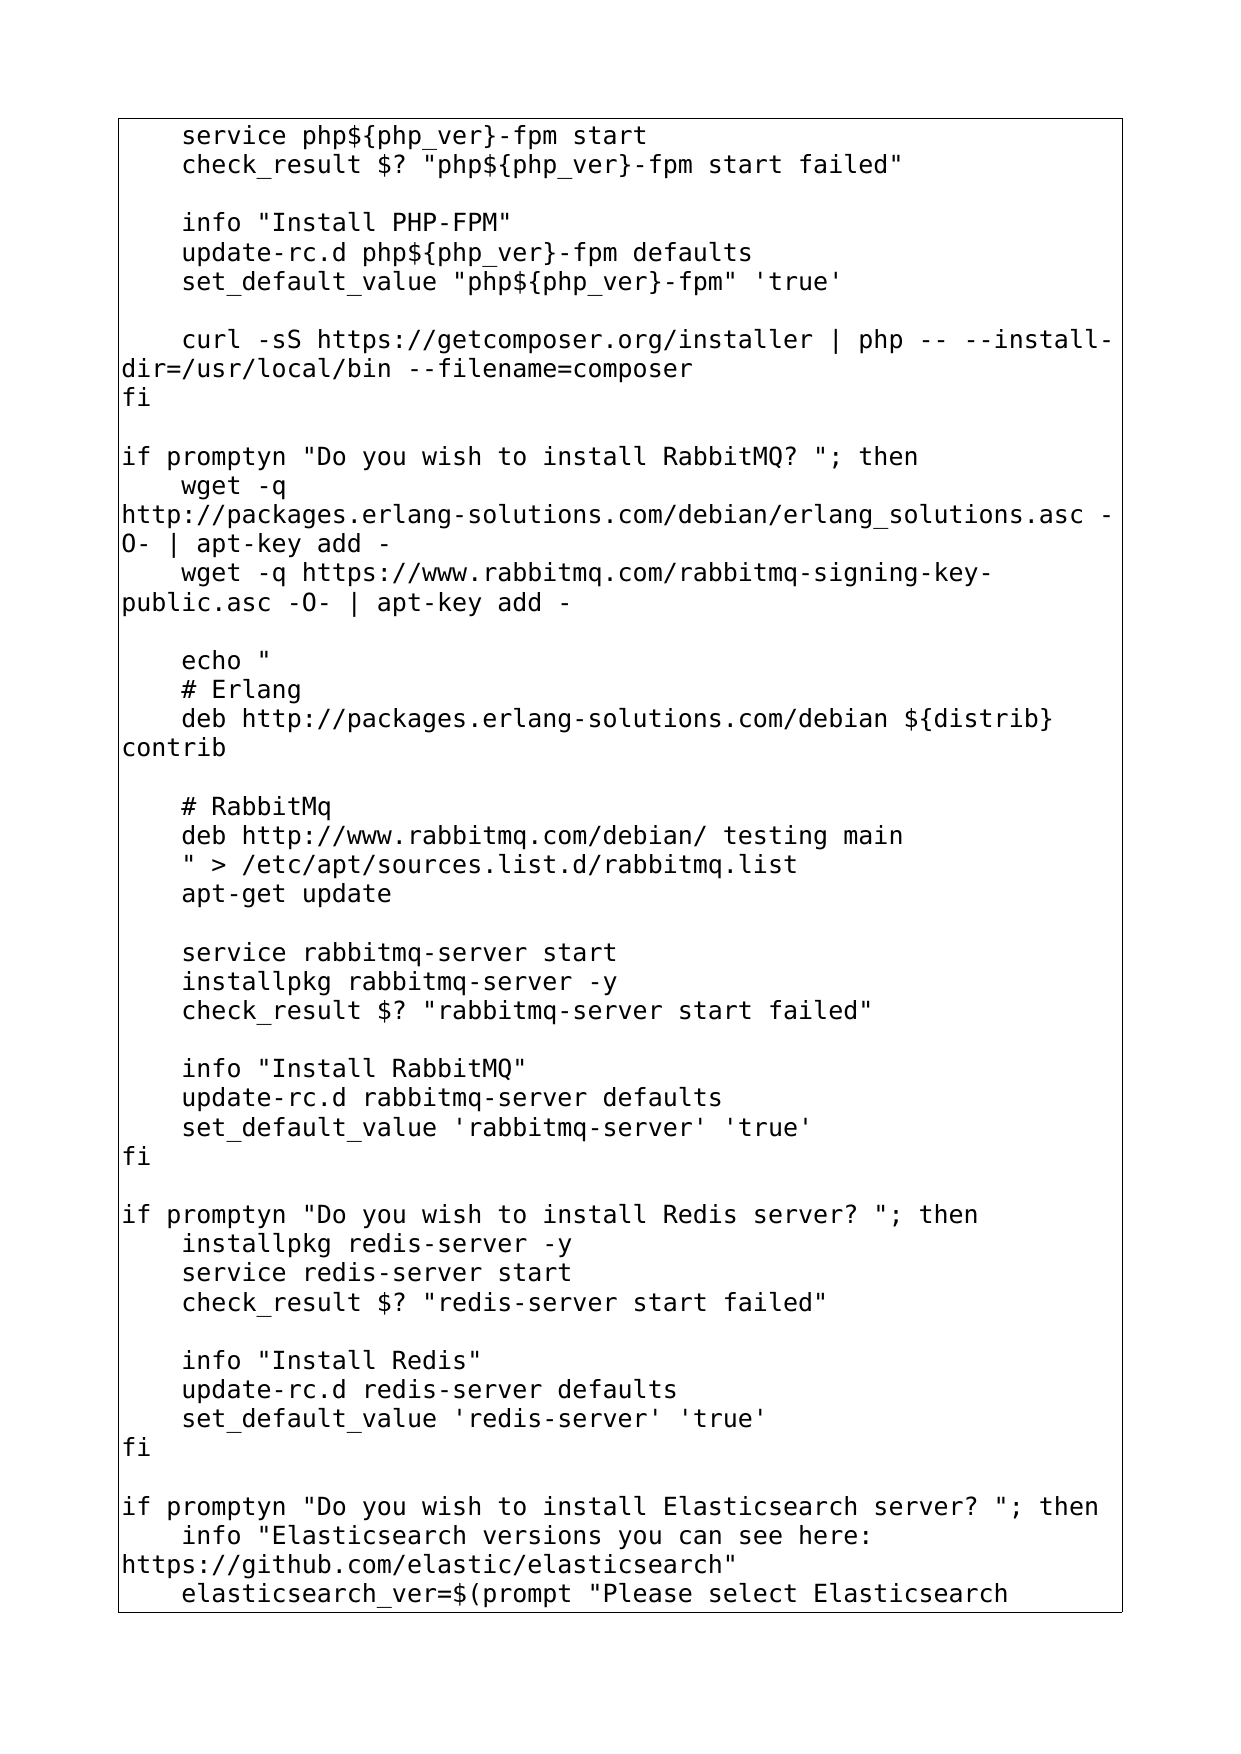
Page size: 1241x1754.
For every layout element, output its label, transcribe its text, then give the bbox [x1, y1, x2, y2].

table_header service php${php_ver}-fpm start check_result $? "php${php_ver}-fpm start failed" info "Install PHP-FPM" update-rc.d php${php_ver}-fpm defaults set_default_value "php${php_ver}-fpm" 'true' curl -sS https://getcomposer.org/installer | php -- --install-dir=/usr/local/bin --filename=composer fi if promptyn "Do you wish to install RabbitMQ? "; then wget -q http://packages.erlang-solutions.com/debian/erlang_solutions.asc -O- | apt-key add - wget -q https://www.rabbitmq.com/rabbitmq-signing-key-public.asc -O- | apt-key add - echo " # Erlang deb http://packages.erlang-solutions.com/debian ${distrib} contrib # RabbitMq deb http://www.rabbitmq.com/debian/ testing main " > /etc/apt/sources.list.d/rabbitmq.list apt-get update service rabbitmq-server start installpkg rabbitmq-server -y check_result $? "rabbitmq-server start failed" info "Install RabbitMQ" update-rc.d rabbitmq-server defaults set_default_value 'rabbitmq-server' 'true' fi if promptyn "Do you wish to install Redis server? "; then installpkg redis-server -y service redis-server start check_result $? "redis-server start failed" info "Install Redis" update-rc.d redis-server defaults set_default_value 'redis-server' 'true' fi if promptyn "Do you wish to install Elasticsearch server? "; then info "Elasticsearch versions you can see here: https://github.com/elastic/elasticsearch" elasticsearch_ver=$(prompt "Please select Elasticsearch [119, 119, 1122, 1612]
